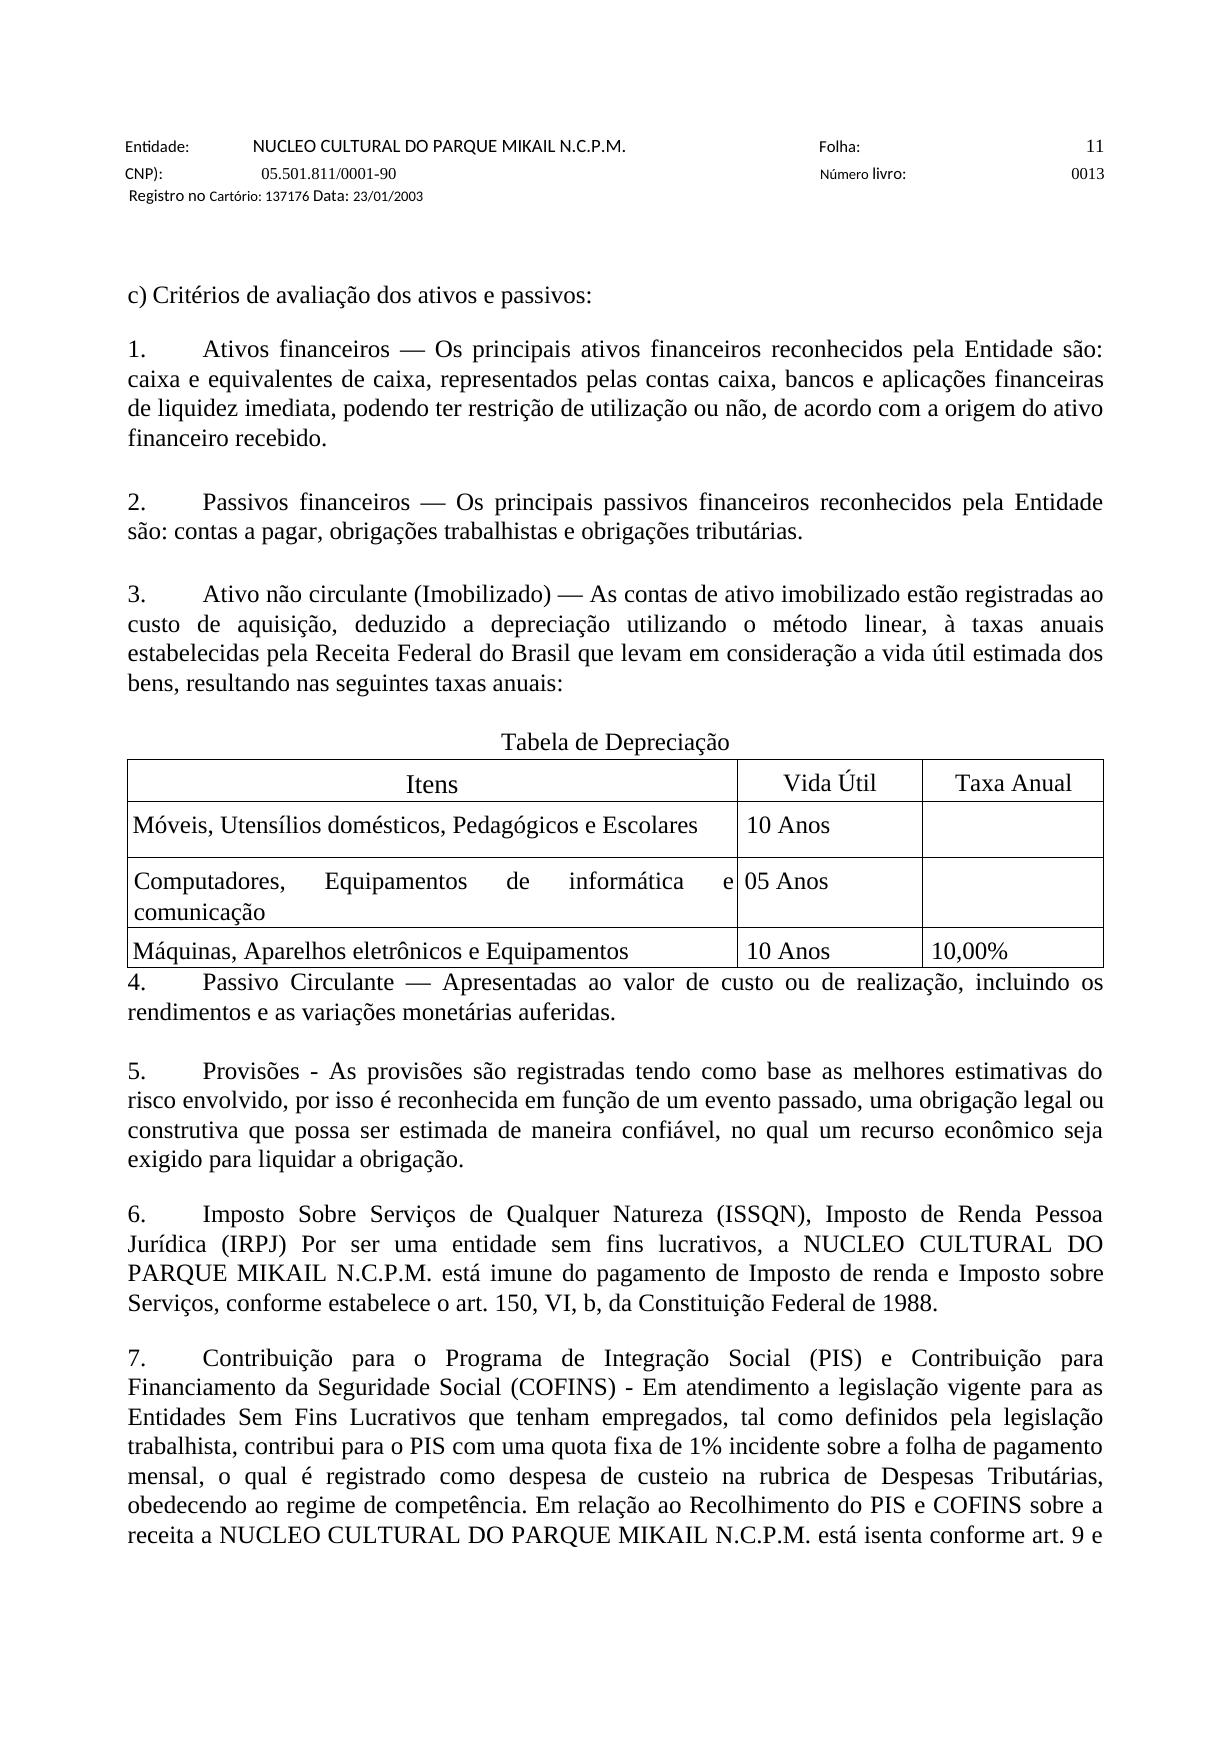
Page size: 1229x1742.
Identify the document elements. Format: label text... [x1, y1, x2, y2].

list Critérios de avaliação dos ativos e passivos: [127, 280, 1104, 308]
table_cell Computadores, Equipamentos de informática e comunicação [128, 858, 737, 927]
table_cell [923, 858, 1103, 927]
list Provisões - As provisões são registradas tendo como base as melhores estimativas do risco envolvido, por isso é reconhecida em função de um evento passado, uma obrigação legal ou construtiva que possa ser estimada de maneira confiável, no qual um recurso econômico seja exigido para liquidar a obrigação. [127, 1056, 1104, 1173]
list Ativos financeiros — Os principais ativos financeiros reconhecidos pela Entidade são: caixa e equivalentes de caixa, representados pelas contas caixa, bancos e aplicações financeiras de liquidez imediata, podendo ter restrição de utilização ou não, de acordo com a origem do ativo financeiro recebido. [127, 334, 1104, 452]
table_cell 10,00% [923, 928, 1103, 967]
list Contribuição para o Programa de Integração Social (PIS) e Contribuição para Financiamento da Seguridade Social (COFINS) - Em atendimento a legislação vigente para as Entidades Sem Fins Lucrativos que tenham empregados, tal como definidos pela legislação trabalhista, contribui para o PIS com uma quota fixa de 1% incidente sobre a folha de pagamento mensal, o qual é registrado como despesa de custeio na rubrica de Despesas Tributárias, obedecendo ao regime de competência. Em relação ao Recolhimento do PIS e COFINS sobre a receita a NUCLEO CULTURAL DO PARQUE MIKAIL N.C.P.M. está isenta conforme art. 9 e [127, 1343, 1104, 1549]
table_cell [923, 802, 1103, 857]
text Tabela de Depreciação [126, 727, 1104, 756]
table_cell 05 Anos [738, 858, 922, 927]
table_cell 10 Anos [738, 928, 922, 967]
list Ativo não circulante (Imobilizado) — As contas de ativo imobilizado estão registradas ao custo de aquisição, deduzido a depreciação utilizando o método linear, à taxas anuais estabelecidas pela Receita Federal do Brasil que levam em consideração a vida útil estimada dos bens, resultando nas seguintes taxas anuais: [127, 579, 1104, 697]
list Passivo Circulante — Apresentadas ao valor de custo ou de realização, incluindo os rendimentos e as variações monetárias auferidas. [127, 968, 1104, 1026]
table_header Taxa Anual [923, 760, 1103, 801]
table_cell Máquinas, Aparelhos eletrônicos e Equipamentos [128, 928, 737, 967]
table_header Itens [128, 760, 737, 801]
list Passivos financeiros — Os principais passivos financeiros reconhecidos pela Entidade são: contas a pagar, obrigações trabalhistas e obrigações tributárias. [127, 487, 1104, 545]
table_header Vida Útil [738, 760, 922, 801]
list Imposto Sobre Serviços de Qualquer Natureza (ISSQN), Imposto de Renda Pessoa Jurídica (IRPJ) Por ser uma entidade sem fins lucrativos, a NUCLEO CULTURAL DO PARQUE MIKAIL N.C.P.M. está imune do pagamento de Imposto de renda e Imposto sobre Serviços, conforme estabelece o art. 150, VI, b, da Constituição Federal de 1988. [127, 1199, 1104, 1317]
table_cell 10 Anos [738, 802, 922, 857]
table_cell Móveis, Utensílios domésticos, Pedagógicos e Escolares [128, 802, 737, 857]
